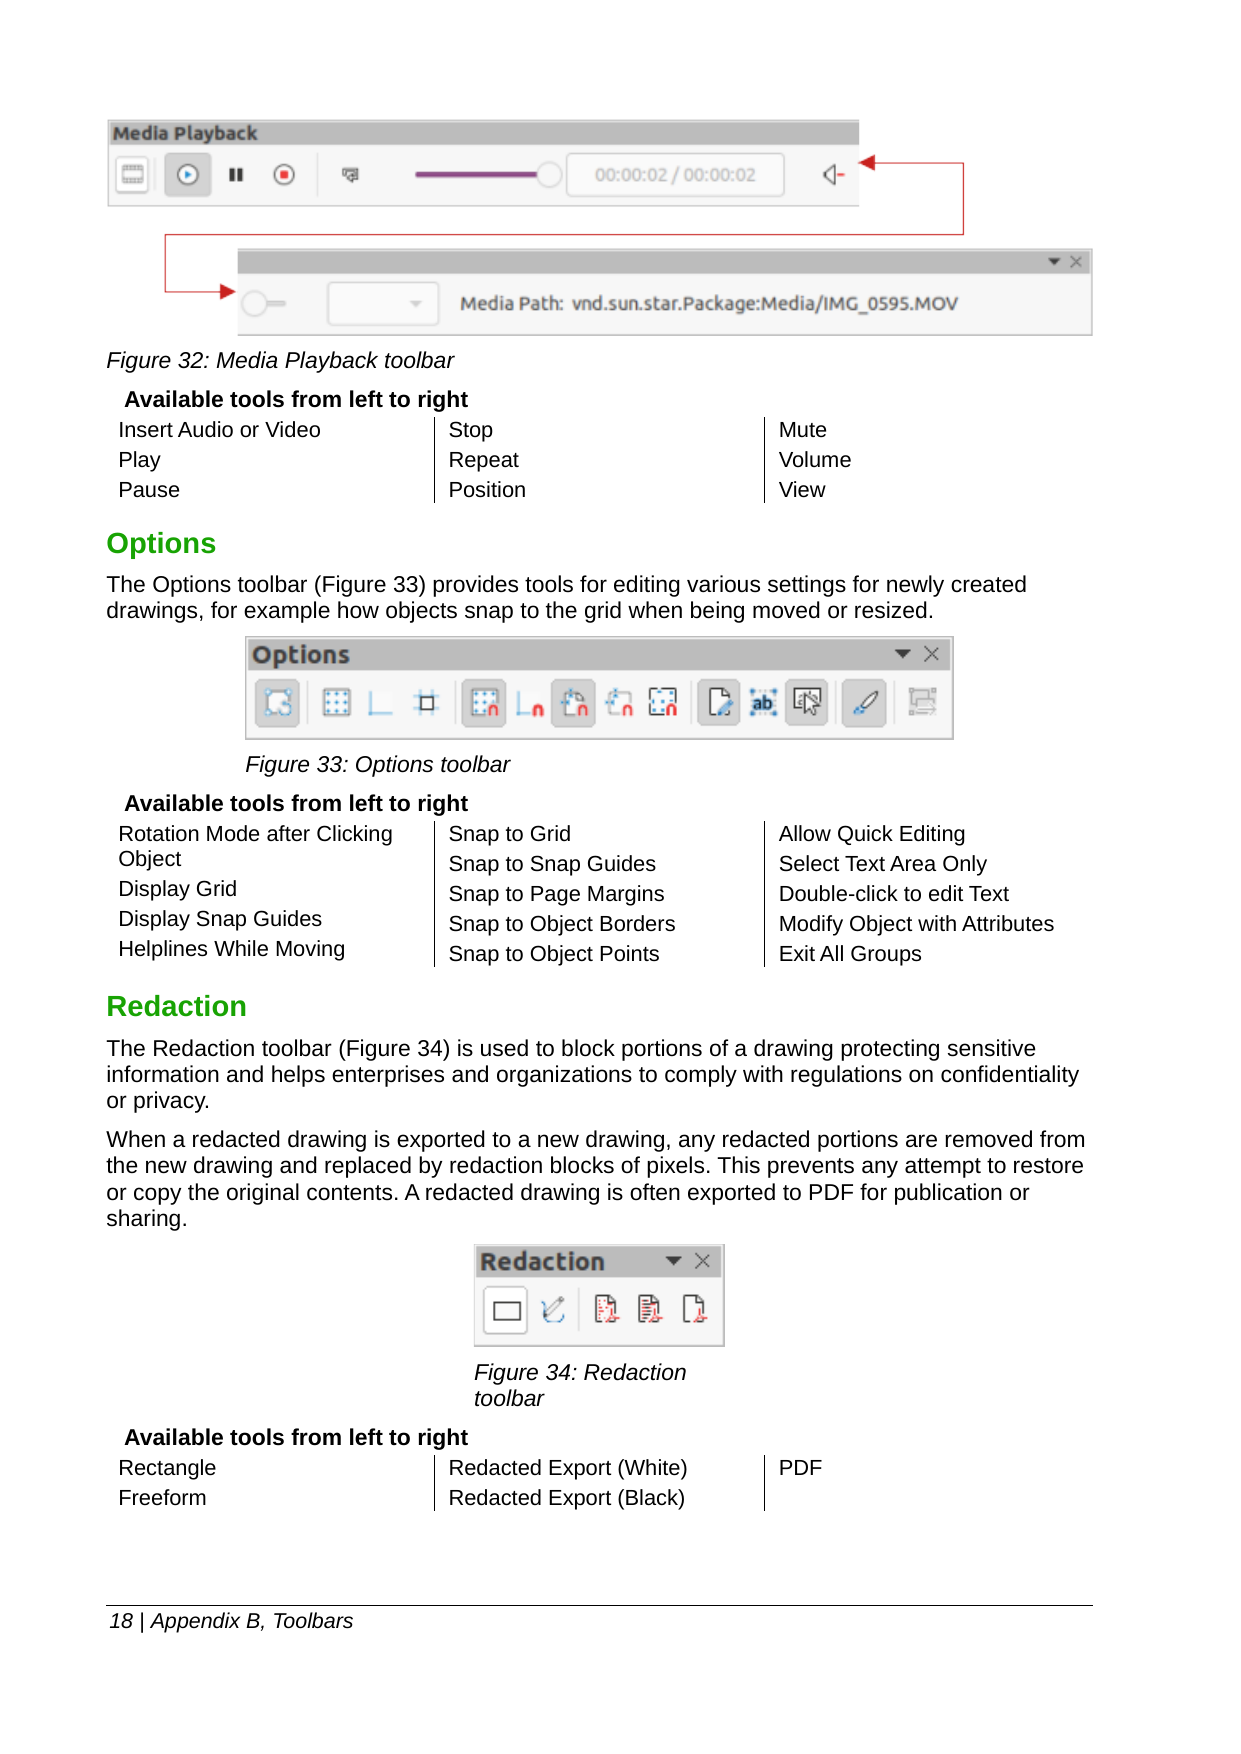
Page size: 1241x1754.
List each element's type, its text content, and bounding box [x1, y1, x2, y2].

subtitle Redaction [106, 989, 1093, 1023]
text Available tools from left to right [124, 790, 1093, 816]
text Repeat [448, 447, 751, 472]
picture [106, 118, 1093, 336]
text Helplines While Moving [118, 936, 420, 961]
text Snap to Page Margins [448, 881, 751, 906]
text Freeform [118, 1485, 420, 1510]
text Snap to Object Points [448, 940, 751, 966]
text View [778, 477, 1081, 502]
text Allow Quick Editing [778, 821, 1081, 846]
text Volume [778, 447, 1081, 472]
text Select Text Area Only [778, 851, 1081, 876]
text Position [448, 477, 751, 502]
text Figure 34: Redaction toolbar [474, 1359, 725, 1412]
picture [245, 636, 954, 740]
text Snap to Snap Guides [448, 851, 751, 876]
text Redacted Export (Black) [448, 1485, 751, 1510]
text Modify Object with Attributes [778, 911, 1081, 936]
text Figure 33: Options toolbar [245, 751, 954, 778]
text Exit All Groups [778, 940, 1081, 966]
text Mute [778, 417, 1081, 442]
text Stop [448, 417, 751, 442]
text Snap to Object Borders [448, 911, 751, 936]
text Available tools from left to right [124, 386, 1093, 412]
text PDF [778, 1455, 1081, 1480]
text When a redacted drawing is exported to a new drawing, any redacted portions are removed from the new drawing and replaced by redaction blocks of pixels. This prevents any attempt to restore or copy the original contents. A redacted drawing is often exported to PDF for publication or sharing. [106, 1126, 1093, 1232]
text Double-click to edit Text [778, 881, 1081, 906]
text The Redaction toolbar (Figure 34) is used to block portions of a drawing protecting sensitive information and helps enterprises and organizations to comply with regulations on confidentiality or privacy. [106, 1034, 1093, 1114]
text Display Snap Guides [118, 906, 420, 931]
text The Options toolbar (Figure 33) provides tools for editing various settings for newly created drawings, for example how objects snap to the grid when being moved or resized. [106, 571, 1093, 624]
text Display Grid [118, 876, 420, 901]
subtitle Options [106, 526, 1093, 559]
text Pause [118, 477, 420, 502]
text Rectangle [118, 1455, 420, 1480]
text Play [118, 447, 420, 472]
picture [473, 1244, 725, 1347]
text Redacted Export (White) [448, 1455, 751, 1480]
text Available tools from left to right [124, 1424, 1093, 1450]
text Rotation Mode after Clicking Object [118, 821, 420, 871]
text Snap to Grid [448, 821, 751, 846]
text Figure 32: Media Playback toolbar [106, 347, 1093, 374]
text Insert Audio or Video [118, 417, 420, 442]
